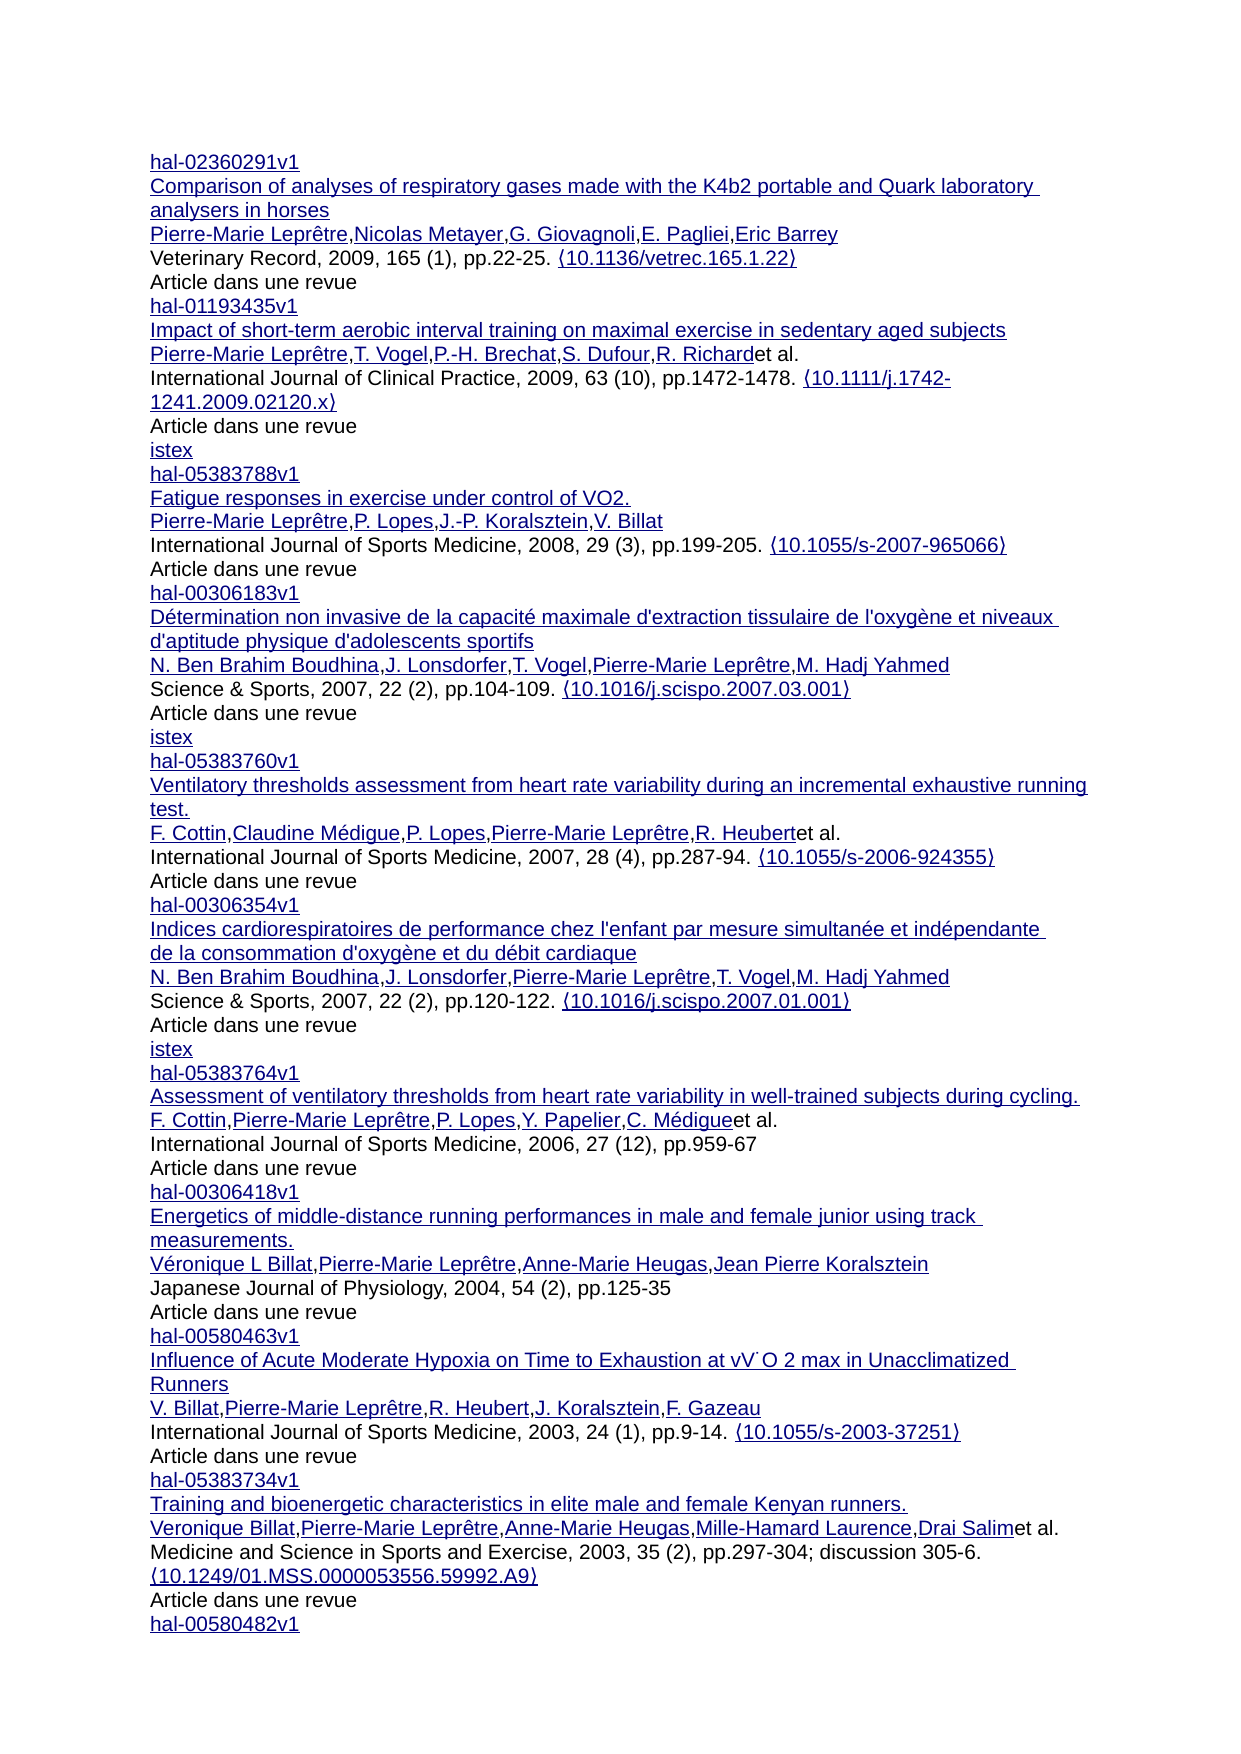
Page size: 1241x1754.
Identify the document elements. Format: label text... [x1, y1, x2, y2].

table_cell Training and bioenergetic characteristics in elite male and female Kenyan runners. Veronique Billat,Pierre-Marie Leprêtre,Anne-Marie Heugas,Mille-Hamard Laurence,Drai Salimet al. Medicine and Science in Sports and Exercise, 2003, 35 (2), pp.297-304; discussion 305-6. ⟨10.1249/01.MSS.0000053556.59992.A9⟩ Article dans une revue hal-00580482v1 [150, 1492, 1090, 1635]
table_cell Comparison of analyses of respiratory gases made with the K4b2 portable and Quark laboratory analysers in horses Pierre-Marie Leprêtre,Nicolas Metayer,G. Giovagnoli,E. Pagliei,Eric Barrey Veterinary Record, 2009, 165 (1), pp.22-25. ⟨10.1136/vetrec.165.1.22⟩ Article dans une revue hal-01193435v1 [150, 174, 1090, 318]
table_cell Influence of Acute Moderate Hypoxia on Time to Exhaustion at vV˙O 2 max in Unacclimatized Runners V. Billat,Pierre-Marie Leprêtre,R. Heubert,J. Koralsztein,F. Gazeau International Journal of Sports Medicine, 2003, 24 (1), pp.9-14. ⟨10.1055/s-2003-37251⟩ Article dans une revue hal-05383734v1 [150, 1348, 1090, 1492]
table_cell Impact of short-term aerobic interval training on maximal exercise in sedentary aged subjects Pierre-Marie Leprêtre,T. Vogel,P.-H. Brechat,S. Dufour,R. Richardet al. International Journal of Clinical Practice, 2009, 63 (10), pp.1472-1478. ⟨10.1111/j.1742-1241.2009.02120.x⟩ Article dans une revue istex hal-05383788v1 [150, 318, 1090, 485]
table_cell Ventilatory thresholds assessment from heart rate variability during an incremental exhaustive running test. F. Cottin,Claudine Médigue,P. Lopes,Pierre-Marie Leprêtre,R. Heubertet al. International Journal of Sports Medicine, 2007, 28 (4), pp.287-94. ⟨10.1055/s-2006-924355⟩ Article dans une revue hal-00306354v1 [150, 773, 1090, 917]
table_cell hal-02360291v1 [150, 150, 1090, 174]
table_cell Détermination non invasive de la capacité maximale d'extraction tissulaire de l'oxygène et niveaux d'aptitude physique d'adolescents sportifs N. Ben Brahim Boudhina,J. Lonsdorfer,T. Vogel,Pierre-Marie Leprêtre,M. Hadj Yahmed Science & Sports, 2007, 22 (2), pp.104-109. ⟨10.1016/j.scispo.2007.03.001⟩ Article dans une revue istex hal-05383760v1 [150, 605, 1090, 773]
table_cell Assessment of ventilatory thresholds from heart rate variability in well-trained subjects during cycling. F. Cottin,Pierre-Marie Leprêtre,P. Lopes,Y. Papelier,C. Médigueet al. International Journal of Sports Medicine, 2006, 27 (12), pp.959-67 Article dans une revue hal-00306418v1 [150, 1084, 1090, 1204]
table_cell Energetics of middle-distance running performances in male and female junior using track measurements. Véronique L Billat,Pierre-Marie Leprêtre,Anne-Marie Heugas,Jean Pierre Koralsztein Japanese Journal of Physiology, 2004, 54 (2), pp.125-35 Article dans une revue hal-00580463v1 [150, 1204, 1090, 1348]
table_cell Indices cardiorespiratoires de performance chez l'enfant par mesure simultanée et indépendante de la consommation d'oxygène et du débit cardiaque N. Ben Brahim Boudhina,J. Lonsdorfer,Pierre-Marie Leprêtre,T. Vogel,M. Hadj Yahmed Science & Sports, 2007, 22 (2), pp.120-122. ⟨10.1016/j.scispo.2007.01.001⟩ Article dans une revue istex hal-05383764v1 [150, 917, 1090, 1084]
table_cell Fatigue responses in exercise under control of VO2. Pierre-Marie Leprêtre,P. Lopes,J.-P. Koralsztein,V. Billat International Journal of Sports Medicine, 2008, 29 (3), pp.199-205. ⟨10.1055/s-2007-965066⟩ Article dans une revue hal-00306183v1 [150, 485, 1090, 605]
